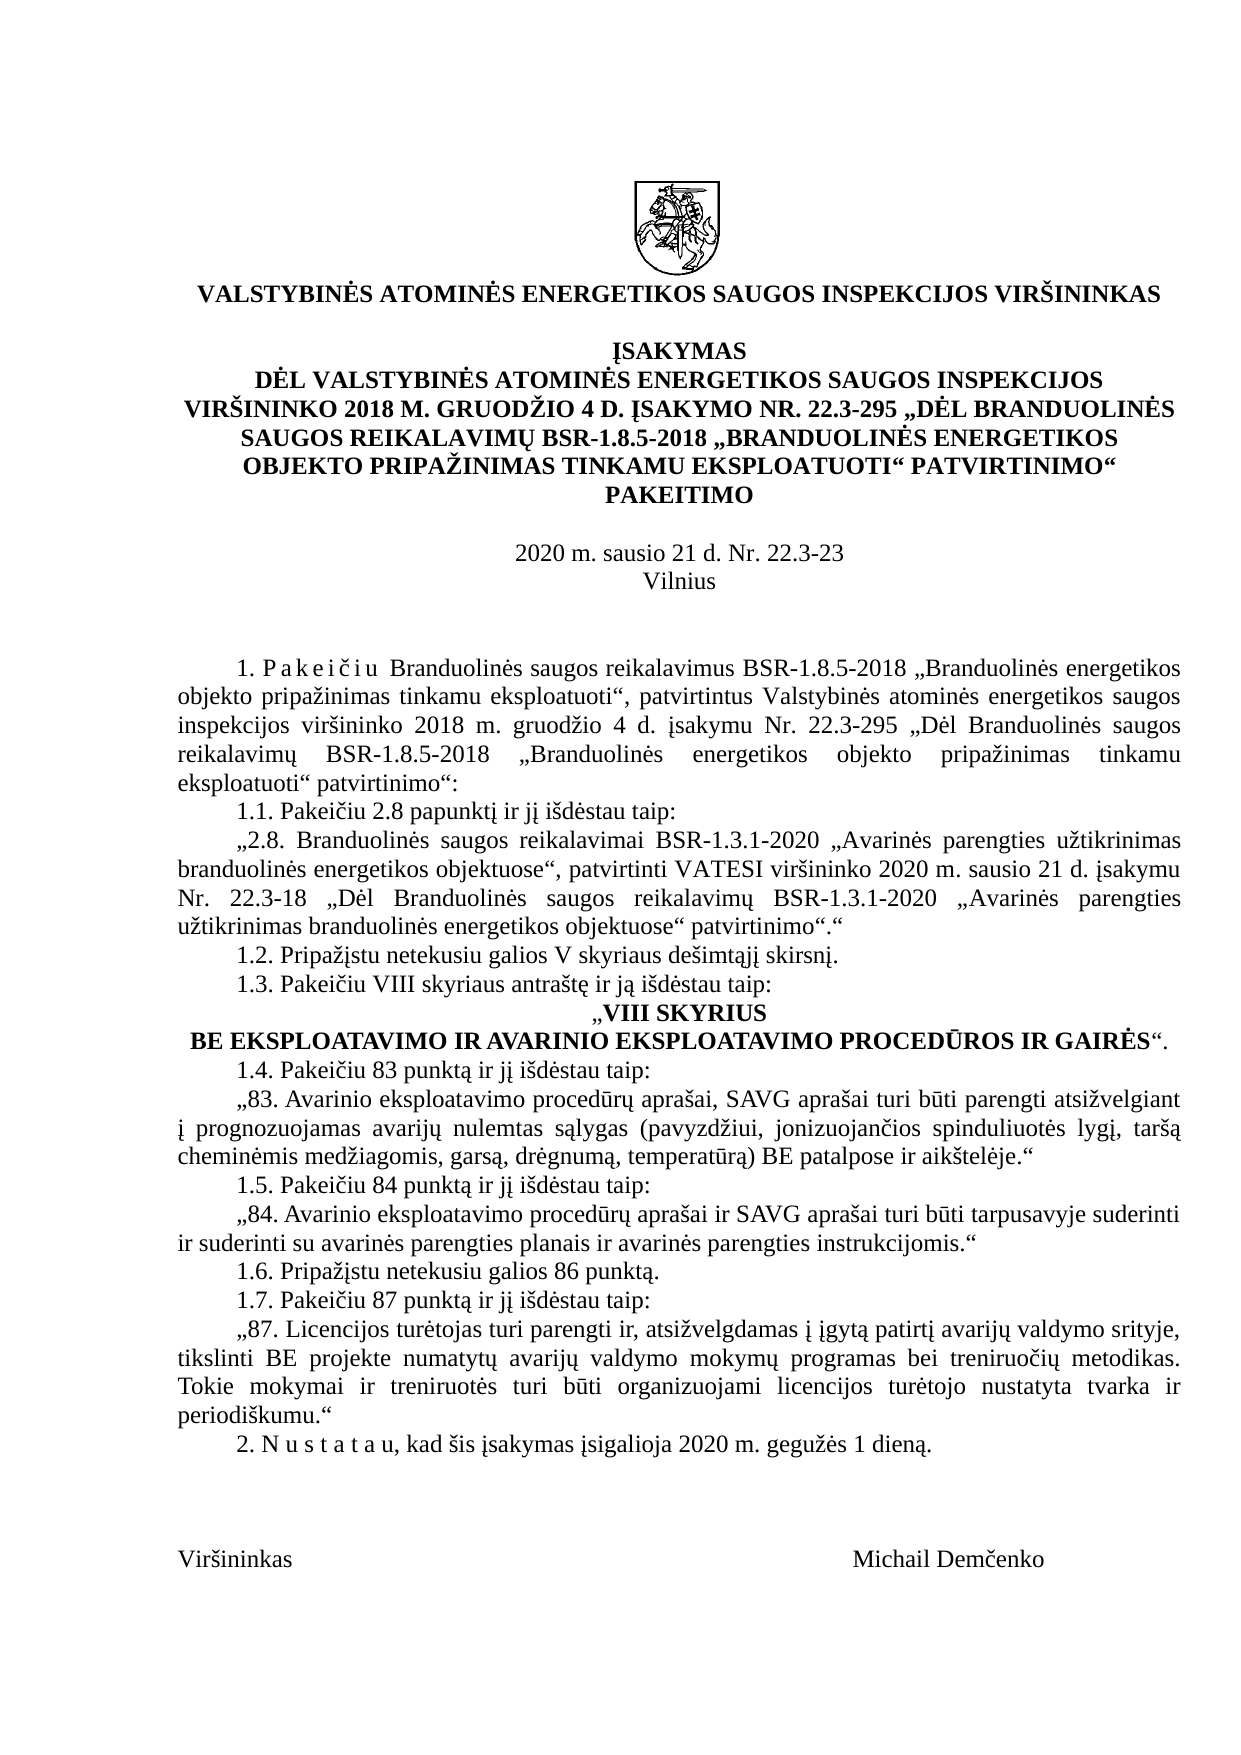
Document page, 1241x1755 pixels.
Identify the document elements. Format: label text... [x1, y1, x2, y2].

text „83. Avarinio eksploatavimo procedūrų aprašai, SAVG aprašai turi būti parengti atsižvelgiant į prognozuojamas avarijų nulemtas sąlygas (pavyzdžiui, jonizuojančios spinduliuotės lygį, taršą cheminėmis medžiagomis, garsą, drėgnumą, temperatūrą) BE patalpose ir aikštelėje.“ [177, 1084, 1181, 1170]
text Vilnius [177, 566, 1181, 595]
text 1. Pakeičiu branduolinės saugos reikalavimus BSR-1.8.5-2018 „Branduolinės energetikos objekto pripažinimas tinkamu eksploatuoti“, patvirtintus Valstybinės atominės energetikos saugos inspekcijos viršininko 2018 m. gruodžio 4 d. įsakymu Nr. 22.3-295 „Dėl Branduolinės saugos reikalavimų BSR-1.8.5-2018 „Branduolinės energetikos objekto pripažinimas tinkamu eksploatuoti“ patvirtinimo“: [177, 653, 1181, 796]
text BE EKSPLOATAVIMO IR AVARINIO EKSPLOATAVIMO PROCEDŪROS IR GAIRĖS“. [177, 1026, 1181, 1055]
text „VIII SKYRIUS [177, 998, 1181, 1026]
text „84. Avarinio eksploatavimo procedūrų aprašai ir SAVG aprašai turi būti tarpusavyje suderinti ir suderinti su avarinės parengties planais ir avarinės parengties instrukcijomis.“ [177, 1199, 1181, 1256]
text Viršininkas Michail Demčenko [177, 1544, 1181, 1573]
text 2. N u s t a t a u, kad šis įsakymas įsigalioja 2020 m. gegužės 1 dieną. [177, 1429, 1181, 1458]
text 1.2. Pripažįstu netekusiu galios V skyriaus dešimtąjį skirsnį. [177, 940, 1181, 969]
text ĮSAKYMAS DĖL VALSTYBINĖS ATOMINĖS ENERGETIKOS SAUGOS INSPEKCIJOS VIRŠININKO 2018 M. GRUODŽIO 4 D. ĮSAKYMO NR. 22.3-295 „DĖL BRANDUOLINĖS SAUGOS REIKALAVIMŲ BSR-1.8.5-2018 „BRANDUOLINĖS ENERGETIKOS OBJEKTO PRIPAŽINIMAS TINKAMU EKSPLOATUOTI“ PATVIRTINIMO“ pakeitimo [177, 336, 1181, 509]
text „87. Licencijos turėtojas turi parengti ir, atsižvelgdamas į įgytą patirtį avarijų valdymo srityje, tikslinti BE projekte numatytų avarijų valdymo mokymų programas bei treniruočių metodikas. Tokie mokymai ir treniruotės turi būti organizuojami licencijos turėtojo nustatyta tvarka ir periodiškumu.“ [177, 1314, 1181, 1429]
text VALSTYBINĖS ATOMINĖS ENERGETIKOS SAUGOS INSPEKCIJOS VIRŠININKAS [177, 279, 1181, 308]
text 1.1. Pakeičiu 2.8 papunktį ir jį išdėstau taip: [177, 796, 1181, 825]
text 2020 m. sausio 21 d. Nr. 22.3-23 [177, 538, 1181, 566]
text „2.8. Branduolinės saugos reikalavimai BSR-1.3.1-2020 „Avarinės parengties užtikrinimas branduolinės energetikos objektuose“, patvirtinti VATESI viršininko 2020 m. sausio 21 d. įsakymu Nr. 22.3-18 „Dėl Branduolinės saugos reikalavimų BSR-1.3.1-2020 „Avarinės parengties užtikrinimas branduolinės energetikos objektuose“ patvirtinimo“.“ [177, 825, 1181, 940]
text 1.6. Pripažįstu netekusiu galios 86 punktą. [177, 1256, 1181, 1285]
text 1.7. Pakeičiu 87 punktą ir jį išdėstau taip: [177, 1285, 1181, 1314]
text 1.5. Pakeičiu 84 punktą ir jį išdėstau taip: [177, 1170, 1181, 1199]
text 1.3. Pakeičiu VIII skyriaus antraštę ir ją išdėstau taip: [177, 969, 1181, 998]
text 1.4. Pakeičiu 83 punktą ir jį išdėstau taip: [177, 1055, 1181, 1084]
